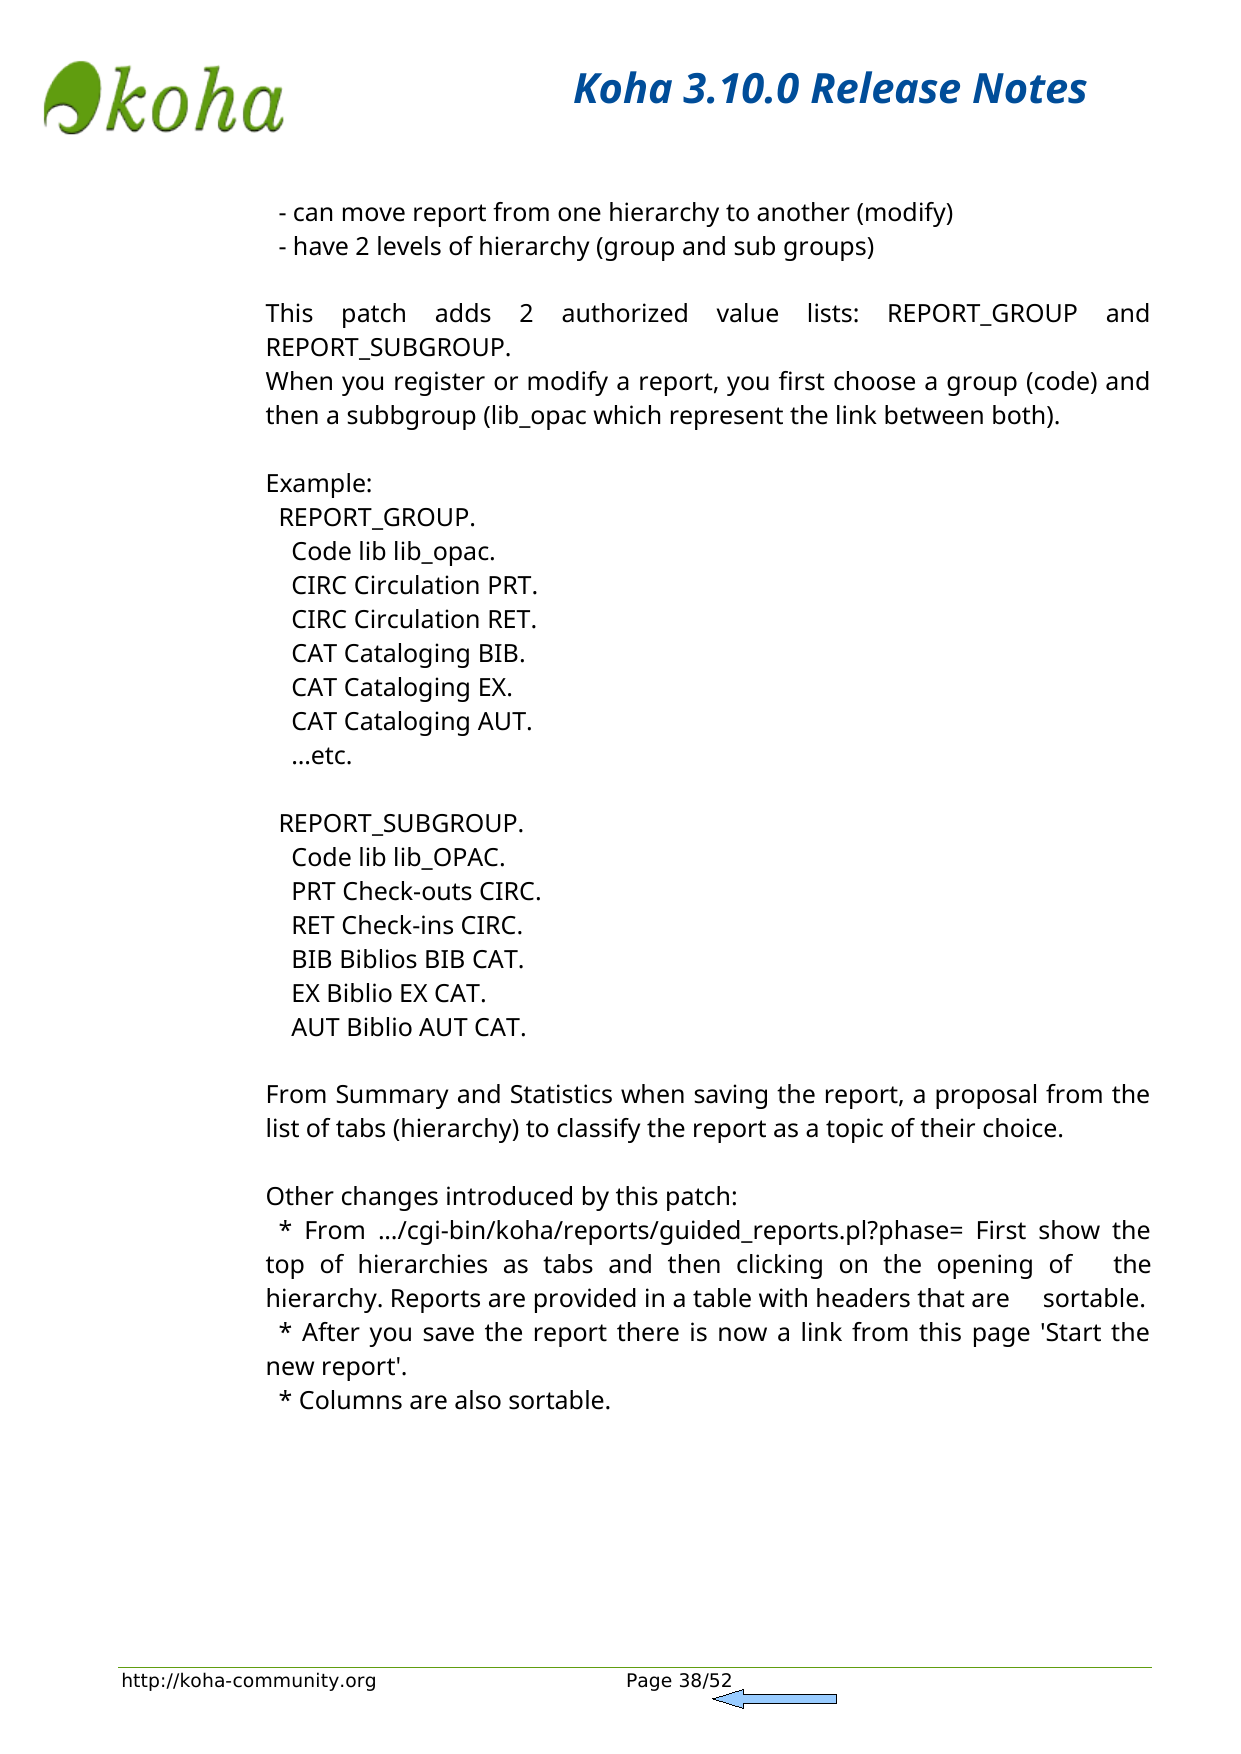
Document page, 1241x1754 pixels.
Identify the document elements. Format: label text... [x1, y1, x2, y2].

picture [41, 59, 287, 138]
list - can move report from one hierarchy to another (modify) - have 2 levels of hierarchy (group and sub groups) This patch adds 2 authorized value lists: REPORT_GROUP and REPORT_SUBGROUP. When you register or modify a report, you first choose a group (code) and then a subbgroup (lib_opac which represent the link between both). Example: REPORT_GROUP. Code lib lib_opac. CIRC Circulation PRT. CIRC Circulation RET. CAT Cataloging BIB. CAT Cataloging EX. CAT Cataloging AUT. ...etc. REPORT_SUBGROUP. Code lib lib_OPAC. PRT Check-outs CIRC. RET Check-ins CIRC. BIB Biblios BIB CAT. EX Biblio EX CAT. AUT Biblio AUT CAT. From Summary and Statistics when saving the report, a proposal from the list of tabs (hierarchy) to classify the report as a topic of their choice. Other changes introduced by this patch: * From .../cgi-bin/koha/reports/guided_reports.pl?phase= First show the top of hierarchies as tabs and then clicking on the opening of the hierarchy. Reports are provided in a table with headers that are sortable. * After you save the report there is now a link from this page 'Start the new report'. * Columns are also sortable. [236, 194, 1152, 1417]
